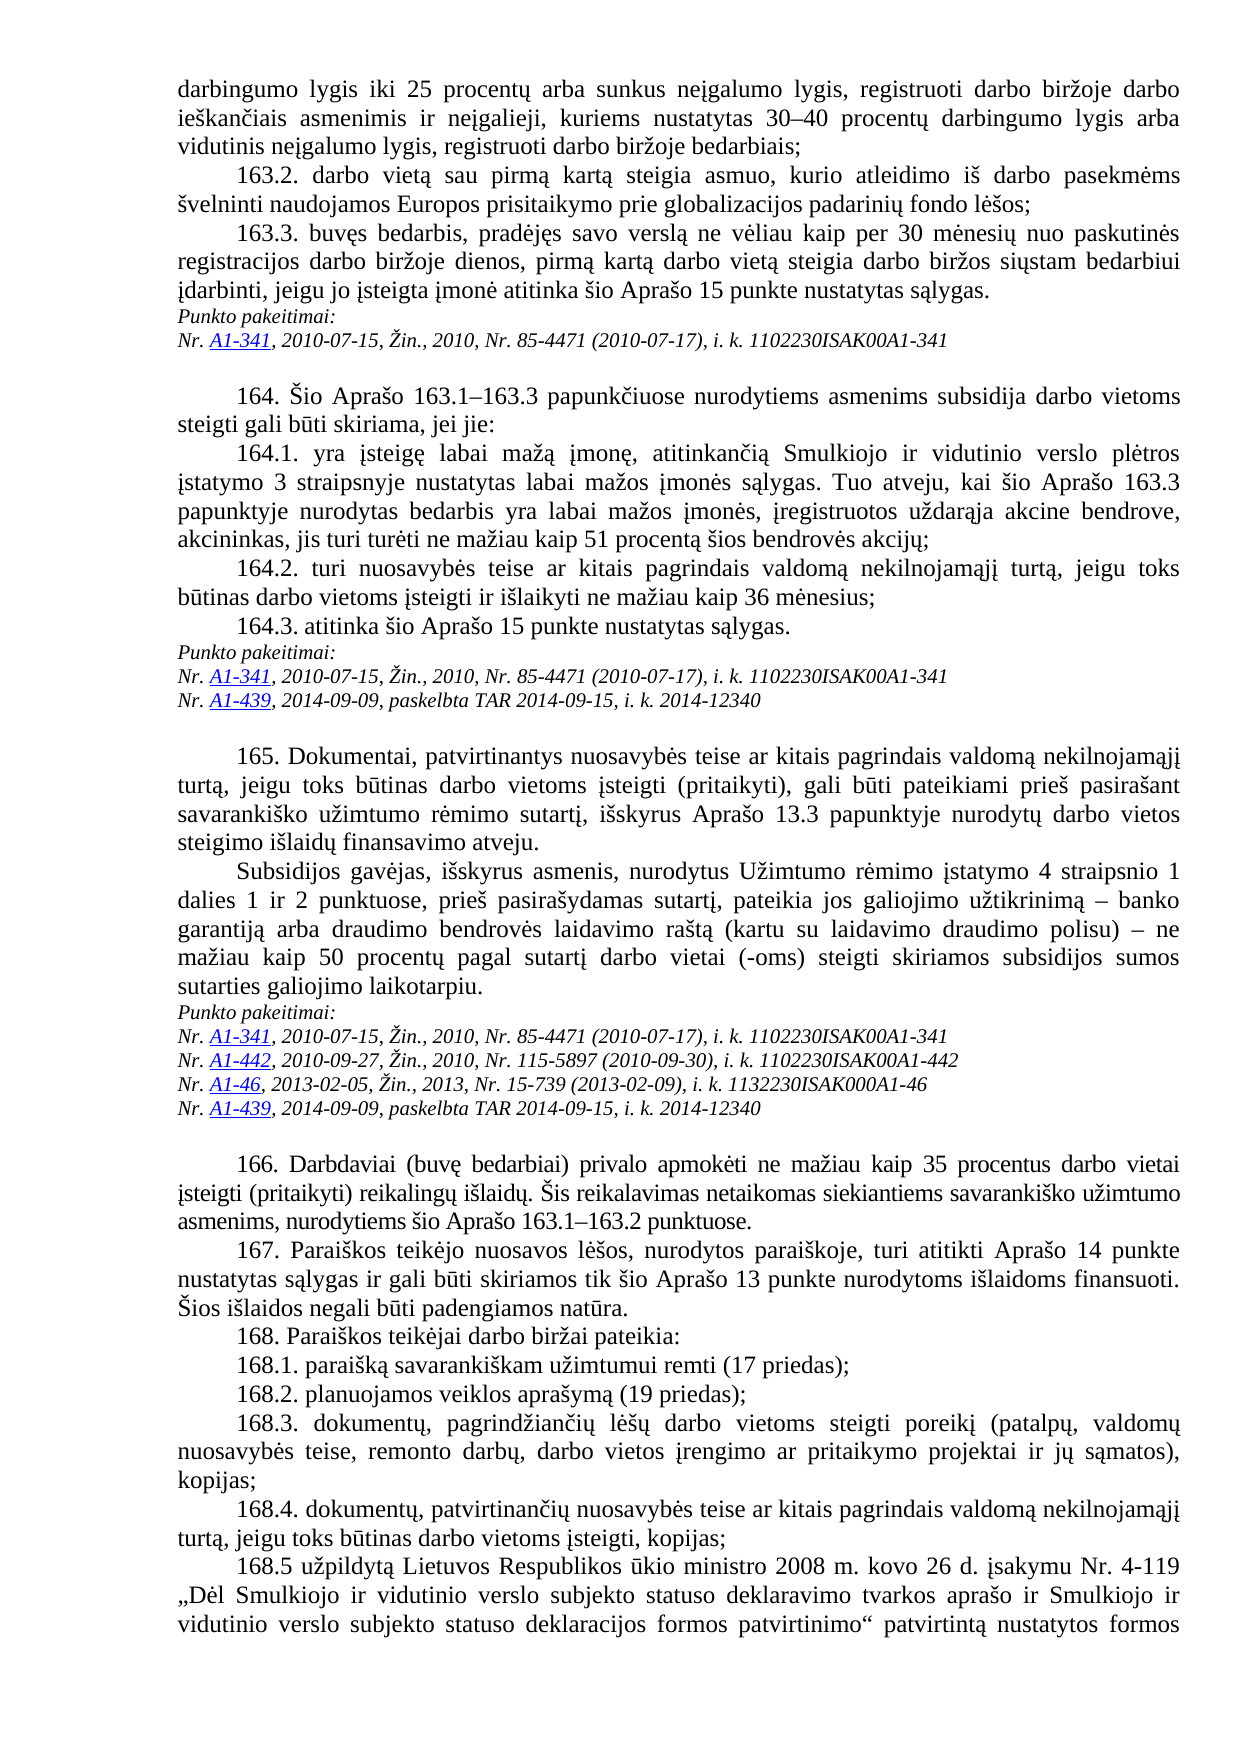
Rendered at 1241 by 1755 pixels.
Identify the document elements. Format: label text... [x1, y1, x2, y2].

text 165. Dokumentai, patvirtinantys nuosavybės teise ar kitais pagrindais valdomą nekilnojamąjį turtą, jeigu toks būtinas darbo vietoms įsteigti (pritaikyti), gali būti pateikiami prieš pasirašant savarankiško užimtumo rėmimo sutartį, išskyrus Aprašo 13.3 papunktyje nurodytų darbo vietos steigimo išlaidų finansavimo atveju. [177, 741, 1181, 856]
text Punkto pakeitimai: [177, 1000, 1181, 1024]
text 168.5 užpildytą Lietuvos Respublikos ūkio ministro 2008 m. kovo 26 d. įsakymu Nr. 4-119 „Dėl Smulkiojo ir vidutinio verslo subjekto statuso deklaravimo tvarkos aprašo ir Smulkiojo ir vidutinio verslo subjekto statuso deklaracijos formos patvirtinimo“ patvirtintą nustatytos formos [177, 1551, 1181, 1638]
text Nr. A1-439, 2014-09-09, paskelbta TAR 2014-09-15, i. k. 2014-12340 [177, 688, 1181, 712]
text Nr. A1-341, 2010-07-15, Žin., 2010, Nr. 85-4471 (2010-07-17), i. k. 1102230ISAK00A1-341 [177, 328, 1181, 352]
text 164.3. atitinka šio Aprašo 15 punkte nustatytas sąlygas. [177, 611, 1181, 640]
text Punkto pakeitimai: [177, 304, 1181, 328]
text 163.3. buvęs bedarbis, pradėjęs savo verslą ne vėliau kaip per 30 mėnesių nuo paskutinės registracijos darbo biržoje dienos, pirmą kartą darbo vietą steigia darbo biržos siųstam bedarbiui įdarbinti, jeigu jo įsteigta įmonė atitinka šio Aprašo 15 punkte nustatytas sąlygas. [177, 218, 1181, 304]
text 168.3. dokumentų, pagrindžiančių lėšų darbo vietoms steigti poreikį (patalpų, valdomų nuosavybės teise, remonto darbų, darbo vietos įrengimo ar pritaikymo projektai ir jų sąmatos), kopijas; [177, 1408, 1181, 1494]
text darbingumo lygis iki 25 procentų arba sunkus neįgalumo lygis, registruoti darbo biržoje darbo ieškančiais asmenimis ir neįgalieji, kuriems nustatytas 30–40 procentų darbingumo lygis arba vidutinis neįgalumo lygis, registruoti darbo biržoje bedarbiais; [177, 74, 1181, 160]
text Nr. A1-46, 2013-02-05, Žin., 2013, Nr. 15-739 (2013-02-09), i. k. 1132230ISAK000A1-46 [177, 1072, 1181, 1096]
text Nr. A1-442, 2010-09-27, Žin., 2010, Nr. 115-5897 (2010-09-30), i. k. 1102230ISAK00A1-442 [177, 1048, 1181, 1072]
text 168. Paraiškos teikėjai darbo biržai pateikia: [177, 1321, 1181, 1350]
text Nr. A1-341, 2010-07-15, Žin., 2010, Nr. 85-4471 (2010-07-17), i. k. 1102230ISAK00A1-341 [177, 1024, 1181, 1048]
text Nr. A1-341, 2010-07-15, Žin., 2010, Nr. 85-4471 (2010-07-17), i. k. 1102230ISAK00A1-341 [177, 664, 1181, 688]
text 164.1. yra įsteigę labai mažą įmonę, atitinkančią Smulkiojo ir vidutinio verslo plėtros įstatymo 3 straipsnyje nustatytas labai mažos įmonės sąlygas. Tuo atveju, kai šio Aprašo 163.3 papunktyje nurodytas bedarbis yra labai mažos įmonės, įregistruotos uždarąja akcine bendrove, akcininkas, jis turi turėti ne mažiau kaip 51 procentą šios bendrovės akcijų; [177, 438, 1181, 553]
text 163.2. darbo vietą sau pirmą kartą steigia asmuo, kurio atleidimo iš darbo pasekmėms švelninti naudojamos Europos prisitaikymo prie globalizacijos padarinių fondo lėšos; [177, 160, 1181, 218]
text 168.1. paraišką savarankiškam užimtumui remti (17 priedas); [177, 1350, 1181, 1379]
text 164. Šio Aprašo 163.1–163.3 papunkčiuose nurodytiems asmenims subsidija darbo vietoms steigti gali būti skiriama, jei jie: [177, 381, 1181, 438]
text 168.2. planuojamos veiklos aprašymą (19 priedas); [177, 1379, 1181, 1408]
text 164.2. turi nuosavybės teise ar kitais pagrindais valdomą nekilnojamąjį turtą, jeigu toks būtinas darbo vietoms įsteigti ir išlaikyti ne mažiau kaip 36 mėnesius; [177, 553, 1181, 611]
text 168.4. dokumentų, patvirtinančių nuosavybės teise ar kitais pagrindais valdomą nekilnojamąjį turtą, jeigu toks būtinas darbo vietoms įsteigti, kopijas; [177, 1494, 1181, 1551]
text 167. Paraiškos teikėjo nuosavos lėšos, nurodytos paraiškoje, turi atitikti Aprašo 14 punkte nustatytas sąlygas ir gali būti skiriamos tik šio Aprašo 13 punkte nurodytoms išlaidoms finansuoti. Šios išlaidos negali būti padengiamos natūra. [177, 1235, 1181, 1321]
text Nr. A1-439, 2014-09-09, paskelbta TAR 2014-09-15, i. k. 2014-12340 [177, 1096, 1181, 1120]
text Subsidijos gavėjas, išskyrus asmenis, nurodytus Užimtumo rėmimo įstatymo 4 straipsnio 1 dalies 1 ir 2 punktuose, prieš pasirašydamas sutartį, pateikia jos galiojimo užtikrinimą – banko garantiją arba draudimo bendrovės laidavimo raštą (kartu su laidavimo draudimo polisu) – ne mažiau kaip 50 procentų pagal sutartį darbo vietai (-oms) steigti skiriamos subsidijos sumos sutarties galiojimo laikotarpiu. [177, 856, 1181, 1000]
text Punkto pakeitimai: [177, 640, 1181, 664]
text 166. Darbdaviai (buvę bedarbiai) privalo apmokėti ne mažiau kaip 35 procentus darbo vietai įsteigti (pritaikyti) reikalingų išlaidų. Šis reikalavimas netaikomas siekiantiems savarankiško užimtumo asmenims, nurodytiems šio Aprašo 163.1–163.2 punktuose. [177, 1149, 1181, 1235]
